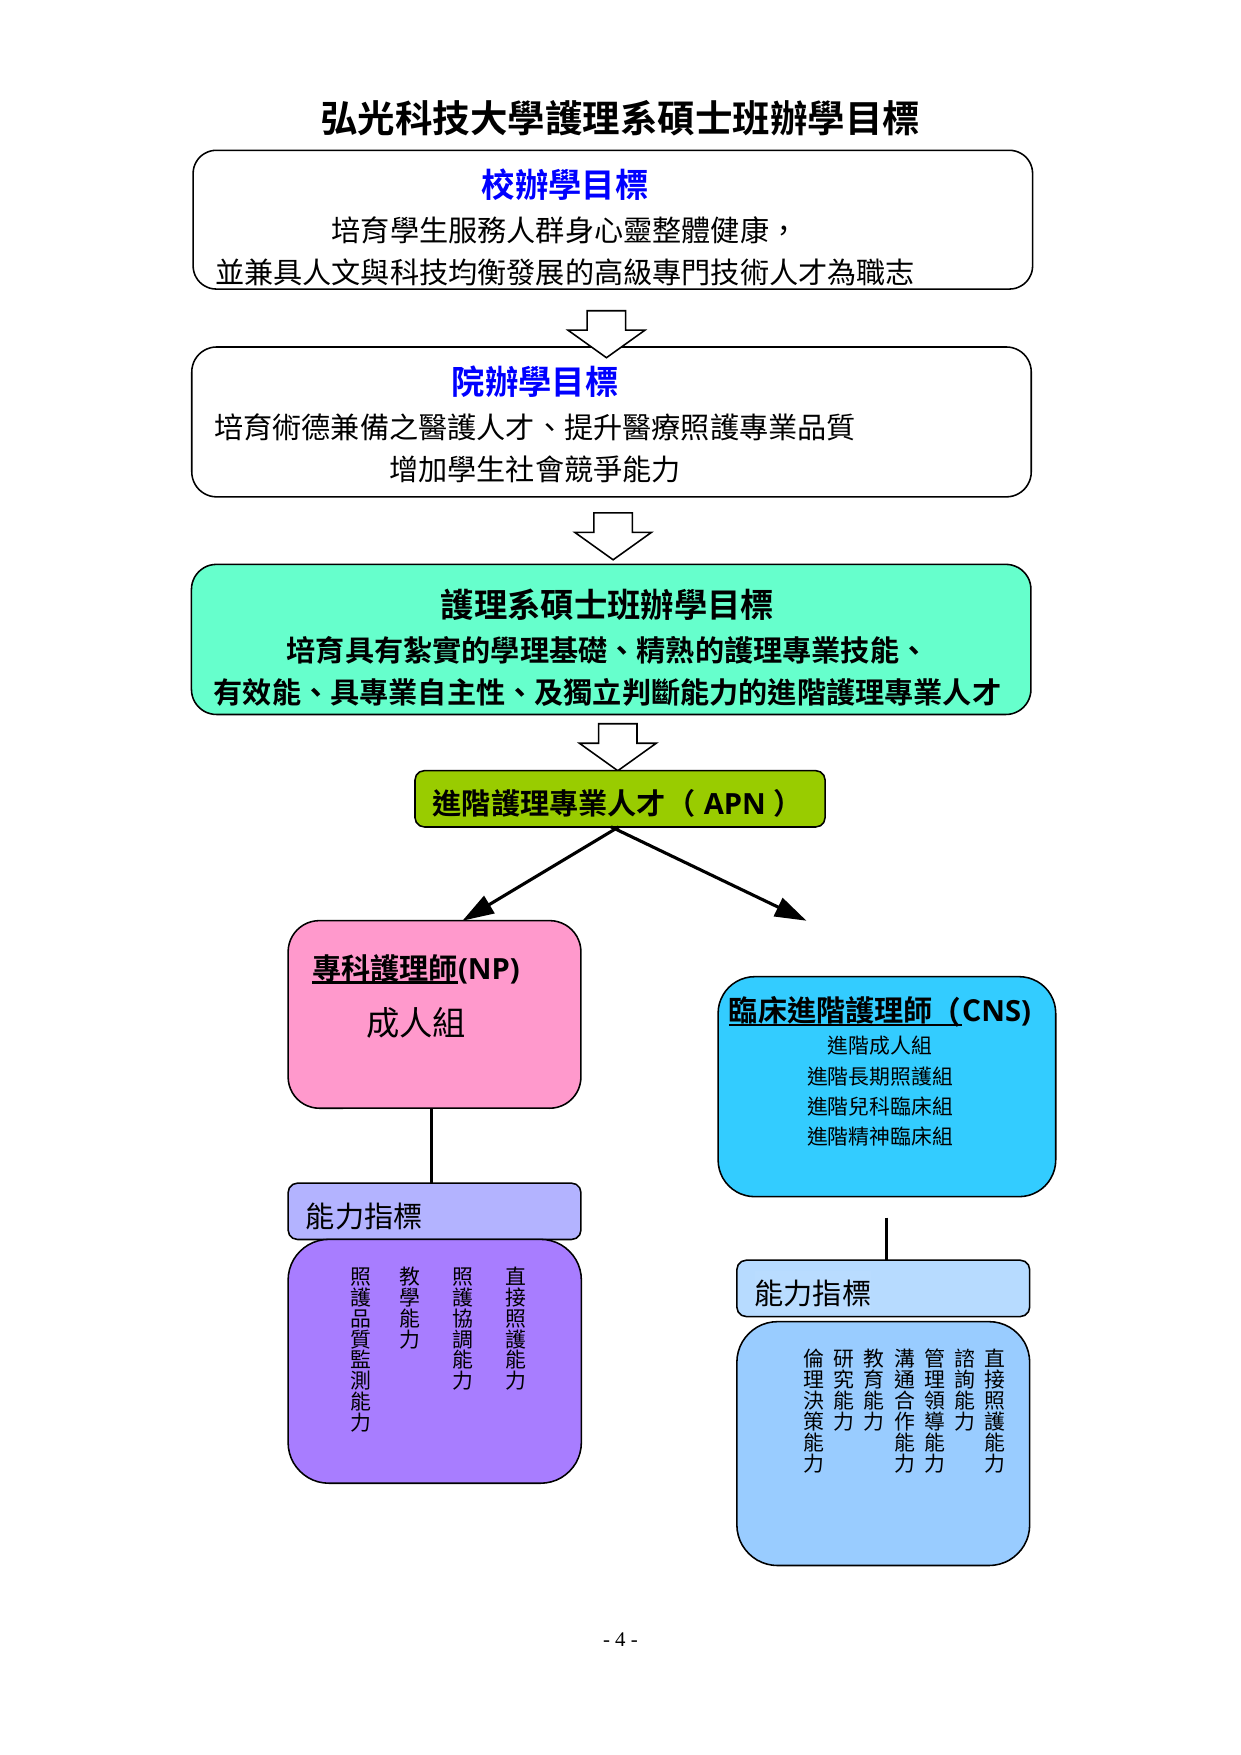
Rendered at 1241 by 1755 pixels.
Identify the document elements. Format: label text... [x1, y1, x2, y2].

text 圖1.1.2、弘光科技大學護理系碩士班辦學目標 [1034, 208, 1122, 250]
text 弘光科技大學護理系碩士班辦學目標 [118, 89, 1122, 143]
text 由碩士班辦公室行文至實習機構 [756, 1272, 870, 1312]
text 圖1.1.2、弘光科技大學護理系碩士班辦學目標 [118, 208, 192, 250]
